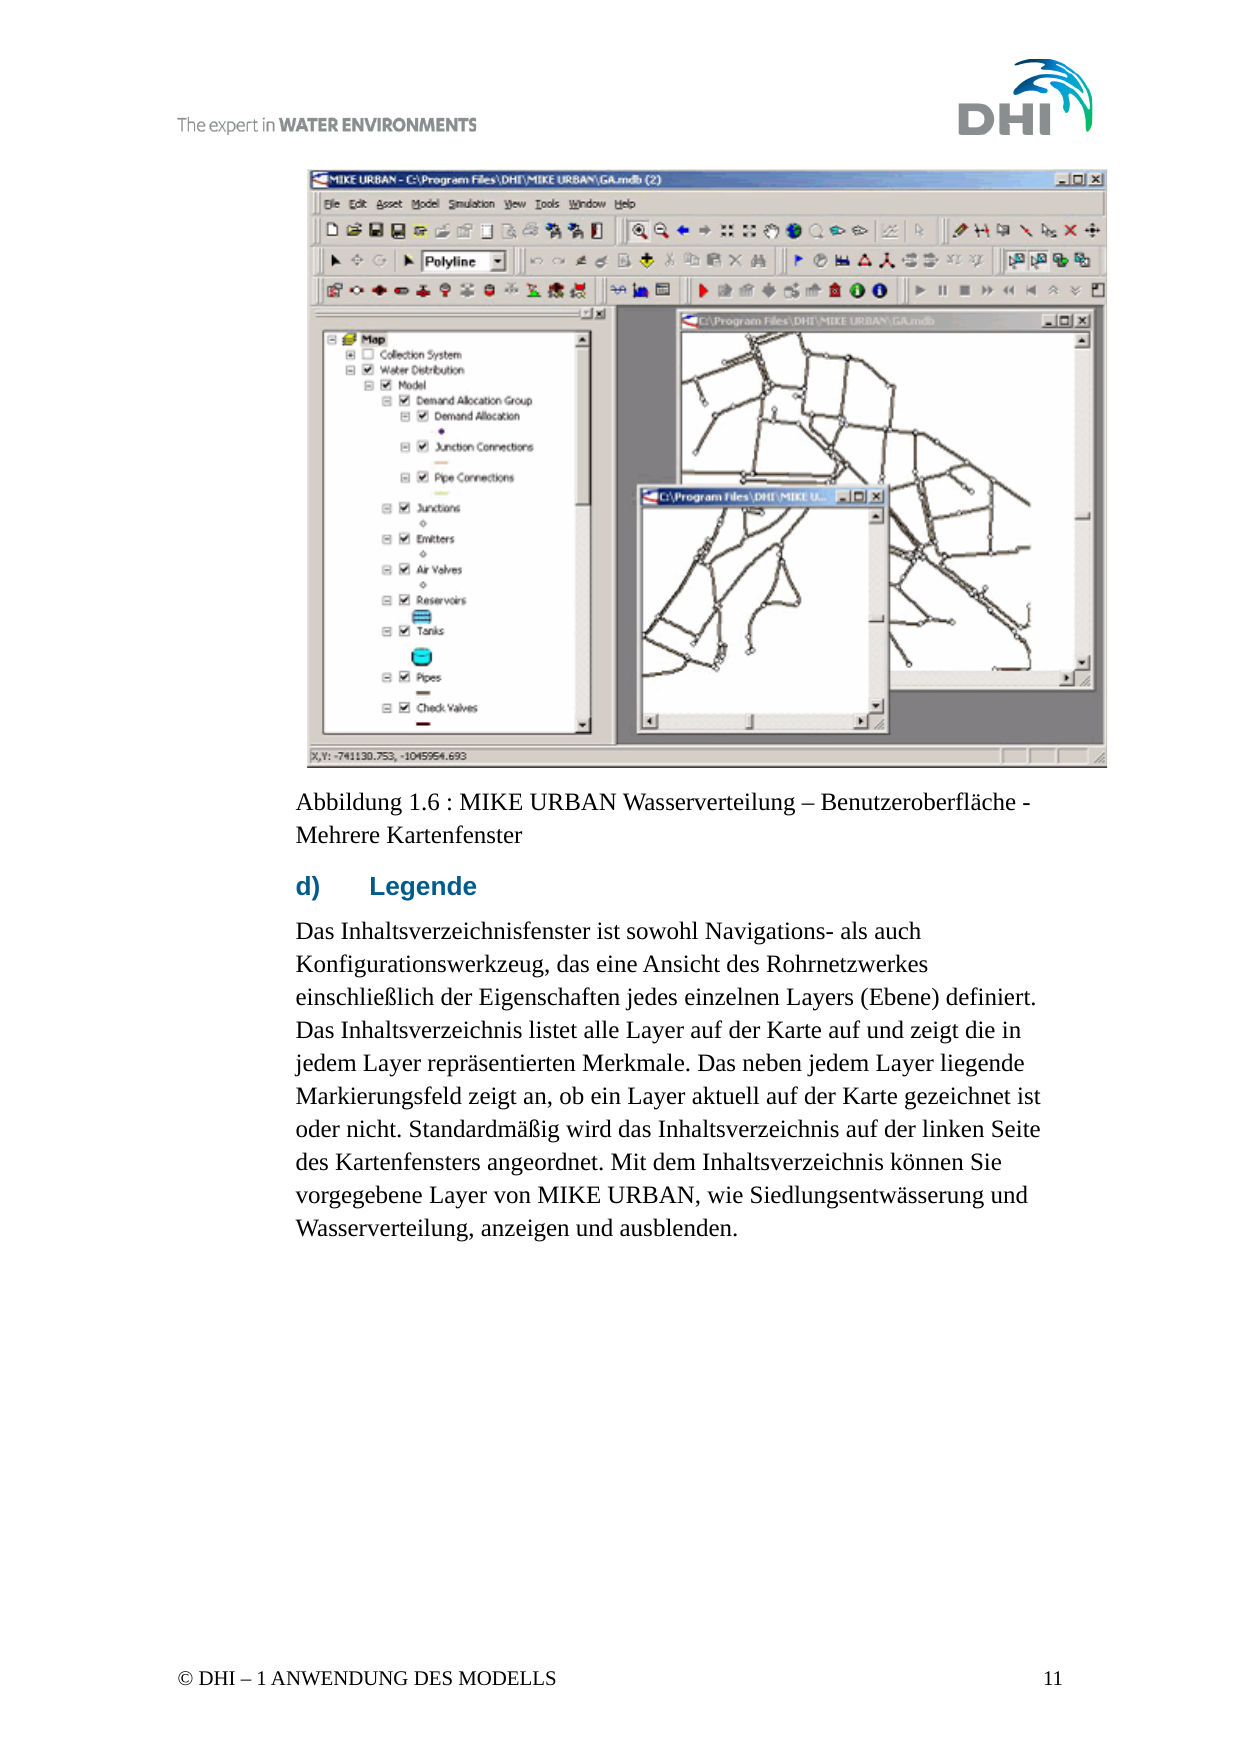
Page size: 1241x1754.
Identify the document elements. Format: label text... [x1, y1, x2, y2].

picture [307, 169, 1108, 768]
subtitle Legende [295, 871, 1063, 901]
picture [177, 117, 477, 135]
text Das Inhaltsverzeichnisfenster ist sowohl Navigations- als auch Konfigurationswerkzeug, das eine Ansicht des Rohrnetzwerkes einschließlich der Eigenschaften jedes einzelnen Layers (Ebene) definiert. Das Inhaltsverzeichnis listet alle Layer auf der Karte auf und zeigt die in jedem Layer repräsentierten Merkmale. Das neben jedem Layer liegende Markierungsfeld zeigt an, ob ein Layer aktuell auf der Karte gezeichnet ist oder nicht. Standardmäßig wird das Inhaltsverzeichnis auf der linken Seite des Kartenfensters angeordnet. Mit dem Inhaltsverzeichnis können Sie vorgegebene Layer von MIKE URBAN, wie Siedlungsentwässerung und Wasserverteilung, anzeigen und ausblenden. [295, 916, 1063, 1242]
picture [958, 59, 1093, 135]
text Abbildung 1.6 : MIKE URBAN Wasserverteilung – Benutzeroberfläche - Mehrere Kartenfenster [295, 787, 1063, 849]
